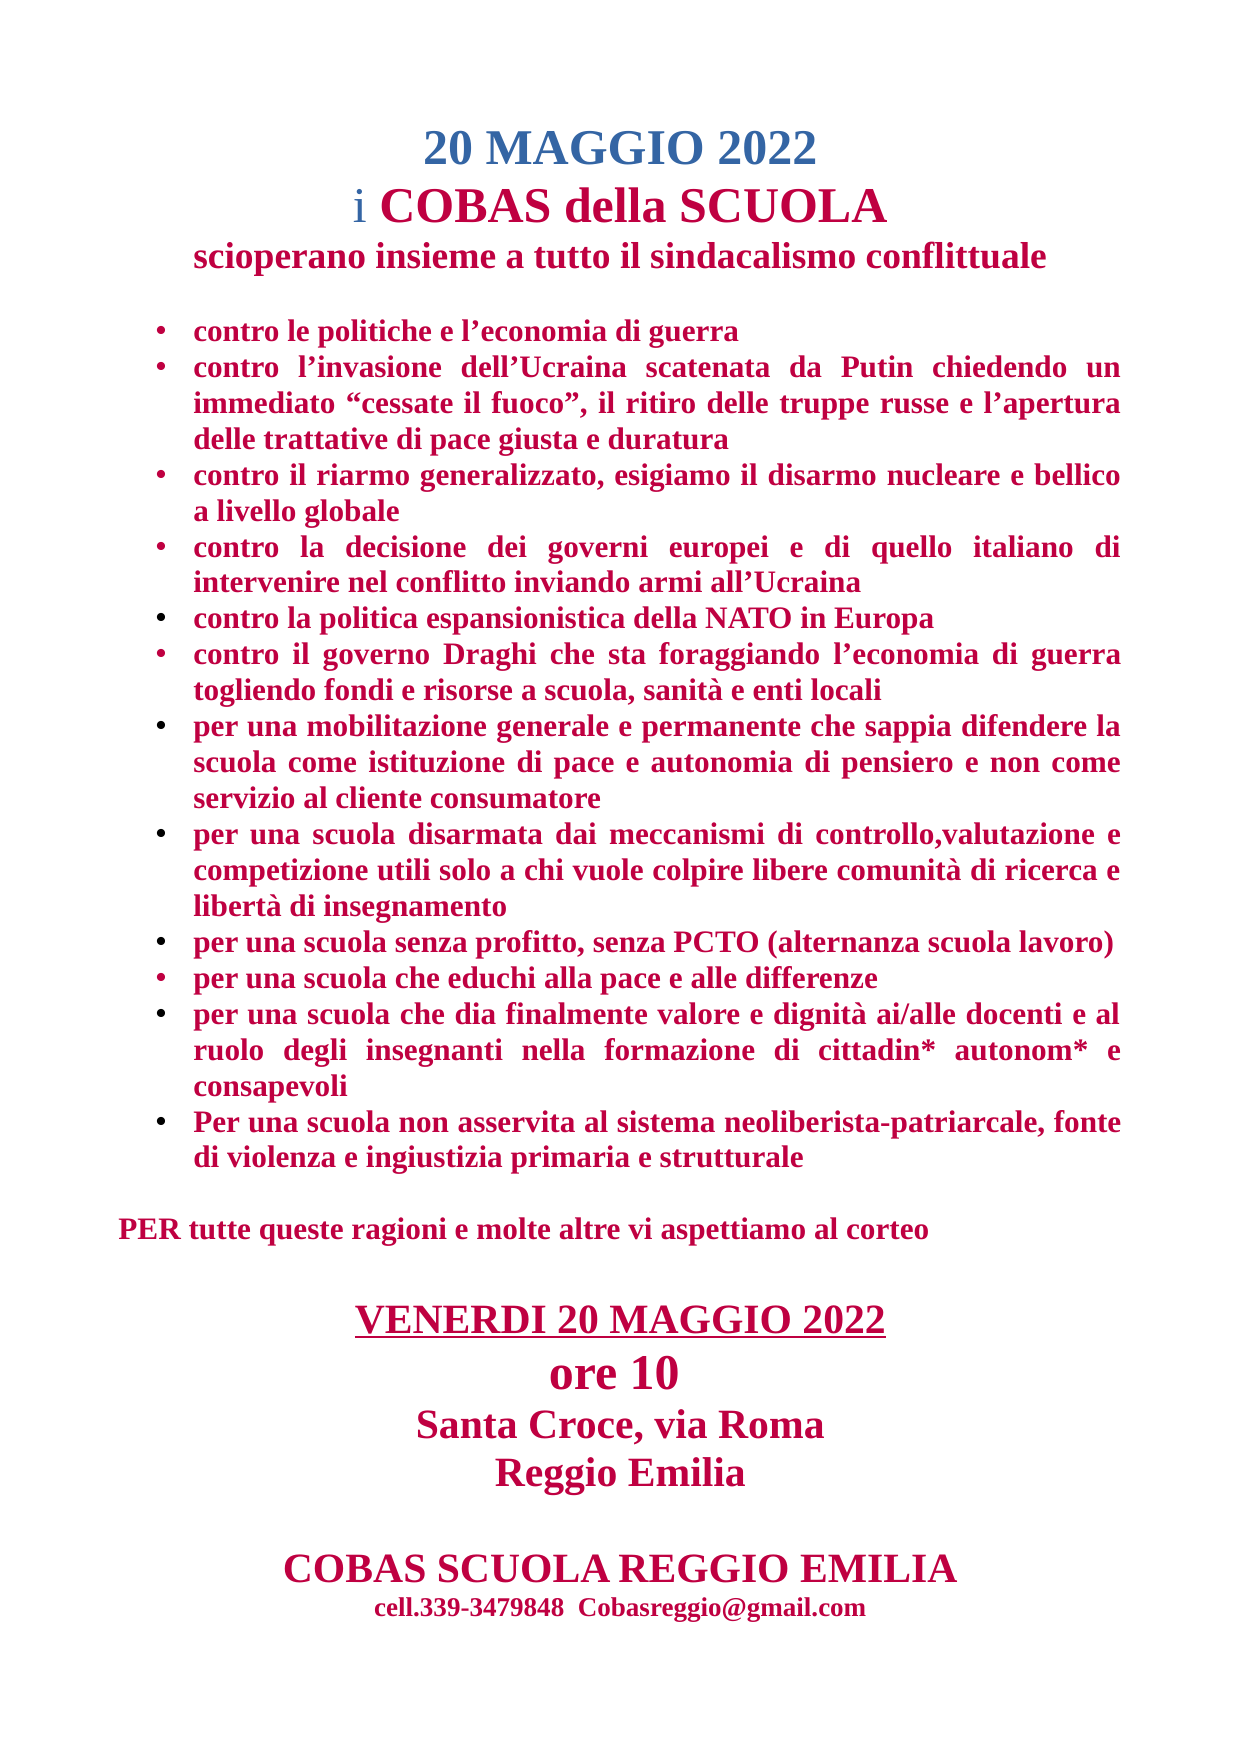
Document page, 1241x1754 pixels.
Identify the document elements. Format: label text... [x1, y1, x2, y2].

list per una scuola disarmata dai meccanismi di controllo,valutazione e competizione utili solo a chi vuole colpire libere comunità di ricerca e libertà di insegnamento [156, 815, 1122, 923]
list per una scuola che educhi alla pace e alle differenze [156, 959, 1122, 995]
text Reggio Emilia [118, 1448, 1122, 1496]
list per una scuola che dia finalmente valore e dignità ai/alle docenti e al ruolo degli insegnanti nella formazione di cittadin* autonom* e consapevoli [156, 995, 1122, 1103]
text COBAS SCUOLA REGGIO EMILIA [118, 1544, 1122, 1592]
text PER tutte queste ragioni e molte altre vi aspettiamo al corteo [118, 1211, 1122, 1247]
list contro il riarmo generalizzato, esigiamo il disarmo nucleare e bellico a livello globale [156, 456, 1122, 528]
list contro l’invasione dell’Ucraina scatenata da Putin chiedendo un immediato “cessate il fuoco”, il ritiro delle truppe russe e l’apertura delle trattative di pace giusta e duratura [156, 348, 1122, 456]
text cell.339-3479848 Cobasreggio@gmail.com [118, 1592, 1122, 1623]
list per una scuola senza profitto, senza PCTO (alternanza scuola lavoro) [156, 923, 1122, 959]
text VENERDI 20 MAGGIO 2022 [118, 1294, 1122, 1342]
list contro la politica espansionistica della NATO in Europa [156, 600, 1122, 636]
list contro il governo Draghi che sta foraggiando l’economia di guerra togliendo fondi e risorse a scuola, sanità e enti locali [156, 636, 1122, 707]
text Santa Croce, via Roma [118, 1400, 1122, 1448]
text ore 10 [118, 1342, 1122, 1400]
list per una mobilitazione generale e permanente che sappia difendere la scuola come istituzione di pace e autonomia di pensiero e non come servizio al cliente consumatore [156, 707, 1122, 815]
list Per una scuola non asservita al sistema neoliberista-patriarcale, fonte di violenza e ingiustizia primaria e strutturale [156, 1103, 1122, 1175]
text scioperano insieme a tutto il sindacalismo conflittuale [118, 233, 1122, 276]
list contro la decisione dei governi europei e di quello italiano di intervenire nel conflitto inviando armi all’Ucraina [156, 528, 1122, 600]
list contro le politiche e l’economia di guerra [156, 312, 1122, 348]
text 20 MAGGIO 2022 [118, 118, 1122, 176]
text i COBAS della SCUOLA [118, 176, 1122, 233]
